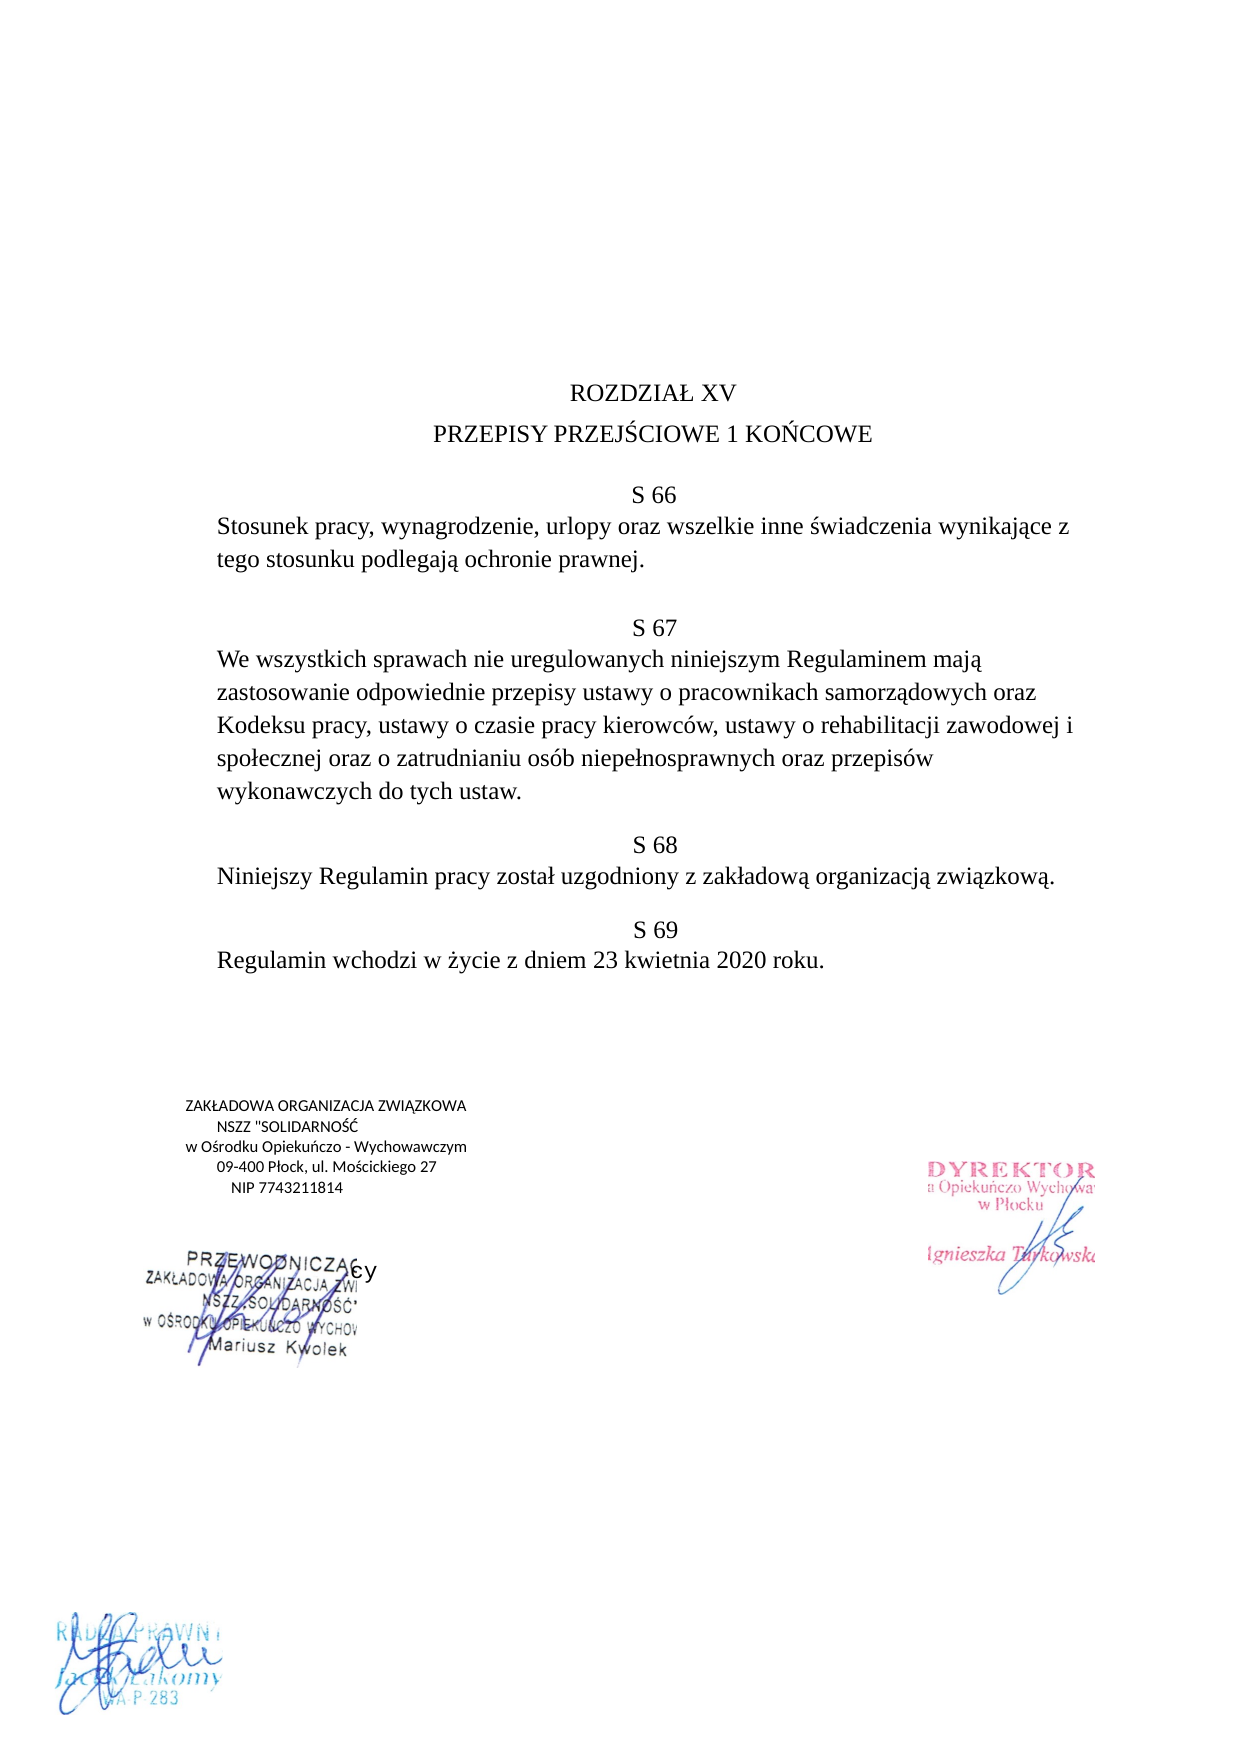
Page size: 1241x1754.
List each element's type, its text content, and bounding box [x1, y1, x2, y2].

text NIP 7743211814 [148, 1177, 928, 1197]
text S 68 [218, 830, 1092, 859]
text S 69 [218, 915, 1093, 943]
text S 67 [218, 613, 1091, 642]
text PRZEPISY PRZEJŚCIOWE 1 KOŃCOWE [214, 419, 1092, 448]
text w Ośrodku Opiekuńczo - Wychowawczym [148, 1136, 1093, 1157]
text NSZZ "SOLIDARNOŚĆ [217, 1116, 1093, 1136]
text Regulamin wchodzi w życie z dniem 23 kwietnia 2020 roku. [217, 946, 1093, 974]
text ROZDZIAŁ XV [214, 378, 1093, 406]
text We wszystkich sprawach nie uregulowanych niniejszym Regulaminem mają zastosowanie odpowiednie przepisy ustawy o pracownikach samorządowych oraz Kodeksu pracy, ustawy o czasie pracy kierowców, ustawy o rehabilitacji zawodowej i społecznej oraz o zatrudnianiu osób niepełnosprawnych oraz przepisów wykonawczych do tych ustaw. [217, 644, 1093, 805]
text Stosunek pracy, wynagrodzenie, urlopy oraz wszelkie inne świadczenia wynikające z tego stosunku podlegają ochronie prawnej. [217, 511, 1093, 573]
text ZAKŁADOWA ORGANIZACJA ZWIĄZKOWA [148, 1096, 1093, 1116]
text Niniejszy Regulamin pracy został uzgodniony z zakładową organizacją związkową. [217, 861, 1093, 890]
text S 66 [218, 480, 1089, 509]
text 09-400 Płock, ul. Mościckiego 27 [217, 1157, 1093, 1177]
